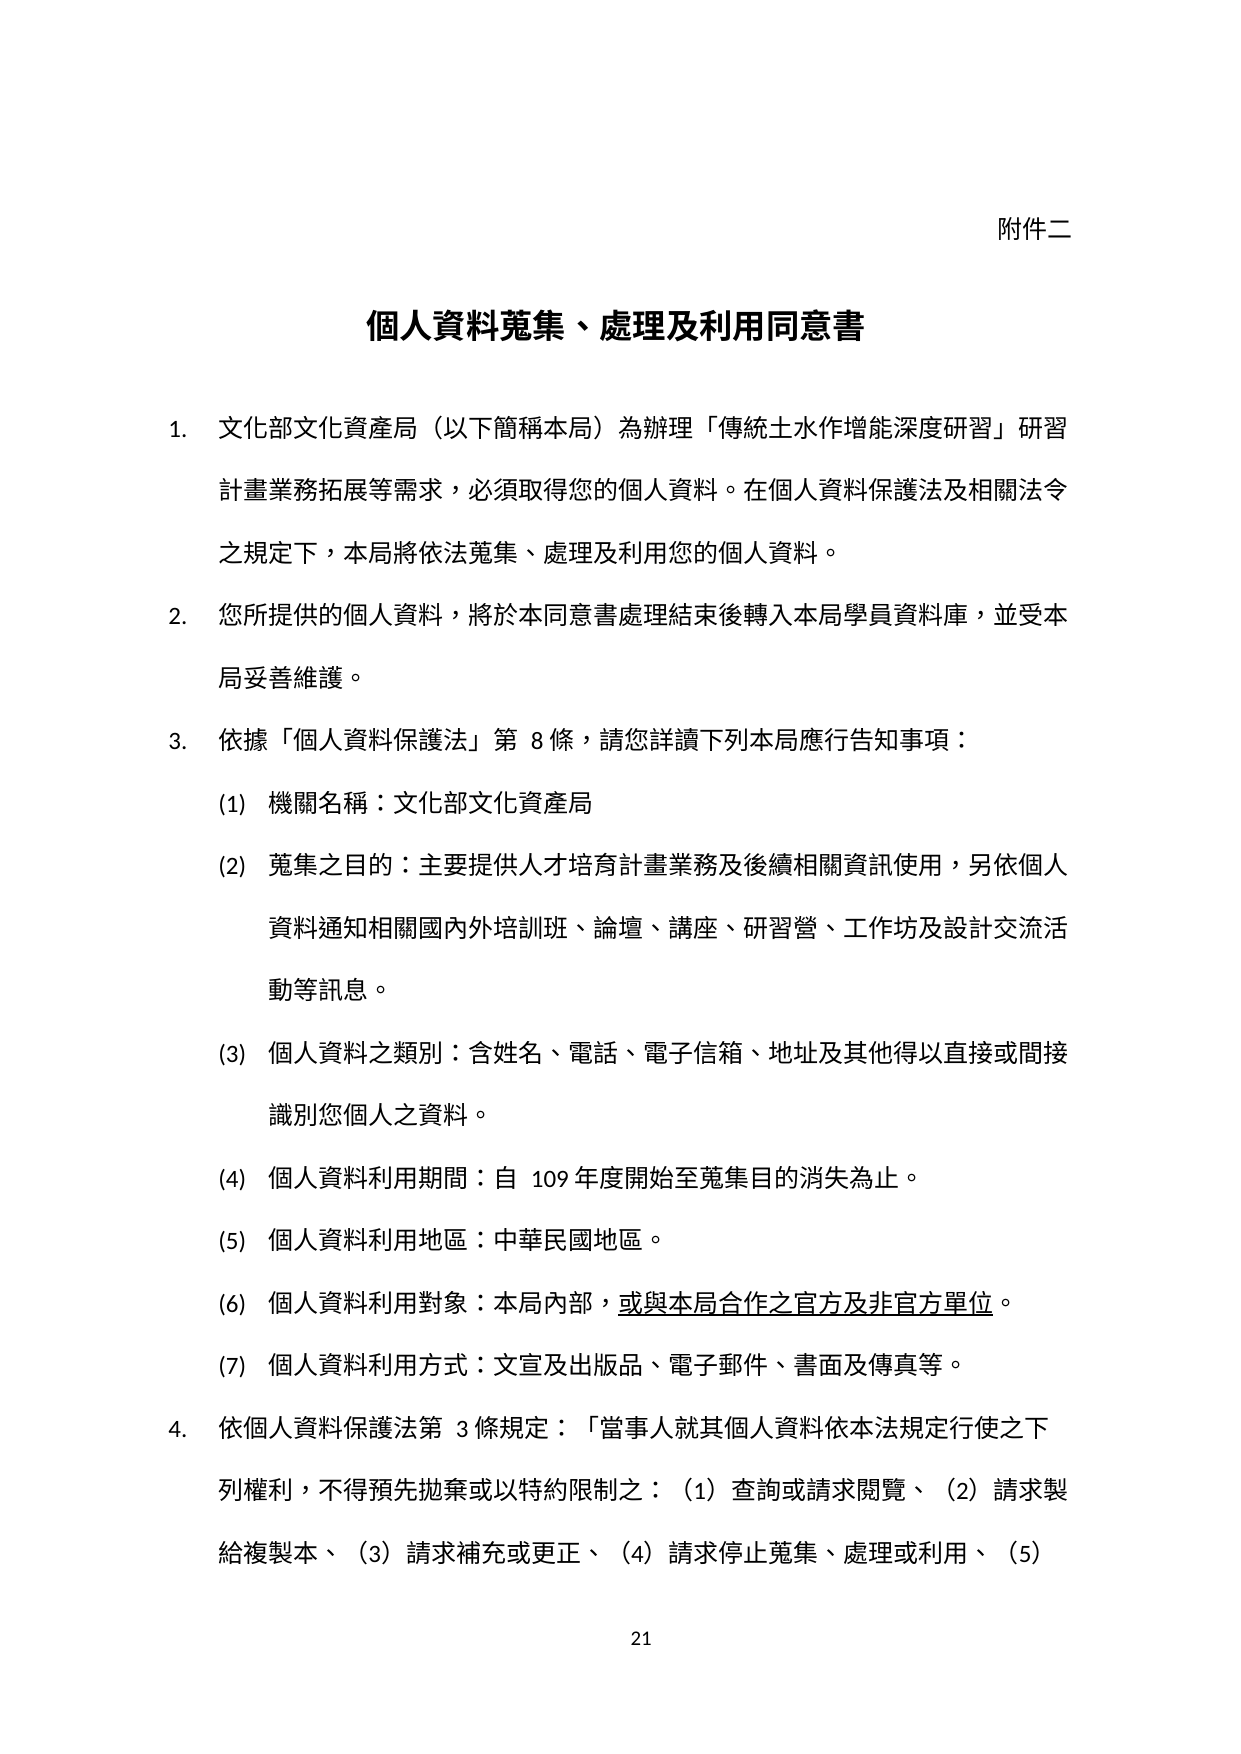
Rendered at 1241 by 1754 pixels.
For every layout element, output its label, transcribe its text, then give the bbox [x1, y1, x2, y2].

list 個人資料之類別：含姓名、電話、電子信箱、地址及其他得以直接或間接識別您個人之資料。 [218, 1010, 1072, 1135]
list 蒐集之目的：主要提供人才培育計畫業務及後續相關資訊使用，另依個人資料通知相關國內外培訓班、論壇、講座、研習營、工作坊及設計交流活動等訊息。 [218, 822, 1072, 1010]
list 個人資料利用對象：本局內部，或與本局合作之官方及非官方單位。 [218, 1260, 1072, 1322]
text 附件二 [168, 186, 1072, 249]
list 個人資料利用地區：中華民國地區。 [218, 1197, 1072, 1260]
list 機關名稱：文化部文化資產局 [218, 760, 1072, 822]
list 個人資料利用期間：自 109 年度開始至蒐集目的消失為止。 [218, 1135, 1072, 1197]
list 依據「個人資料保護法」第 8 條，請您詳讀下列本局應行告知事項： [168, 697, 1072, 760]
list 文化部文化資產局（以下簡稱本局）為辦理「傳統土水作增能深度研習」研習計畫業務拓展等需求，必須取得您的個人資料。在個人資料保護法及相關法令之規定下，本局將依法蒐集、處理及利用您的個人資料。 [168, 385, 1072, 572]
list 依個人資料保護法第 3 條規定：「當事人就其個人資料依本法規定行使之下列權利，不得預先拋棄或以特約限制之：（1）查詢或請求閱覽、（2）請求製給複製本、（3）請求補充或更正、（4）請求停止蒐集、處理或利用、（5） [168, 1385, 1072, 1572]
list 個人資料利用方式：文宣及出版品、電子郵件、書面及傳真等。 [218, 1322, 1072, 1385]
text 個人資料蒐集、處理及利用同意書 [139, 283, 1072, 345]
list 您所提供的個人資料，將於本同意書處理結束後轉入本局學員資料庫，並受本局妥善維護。 [168, 572, 1072, 697]
